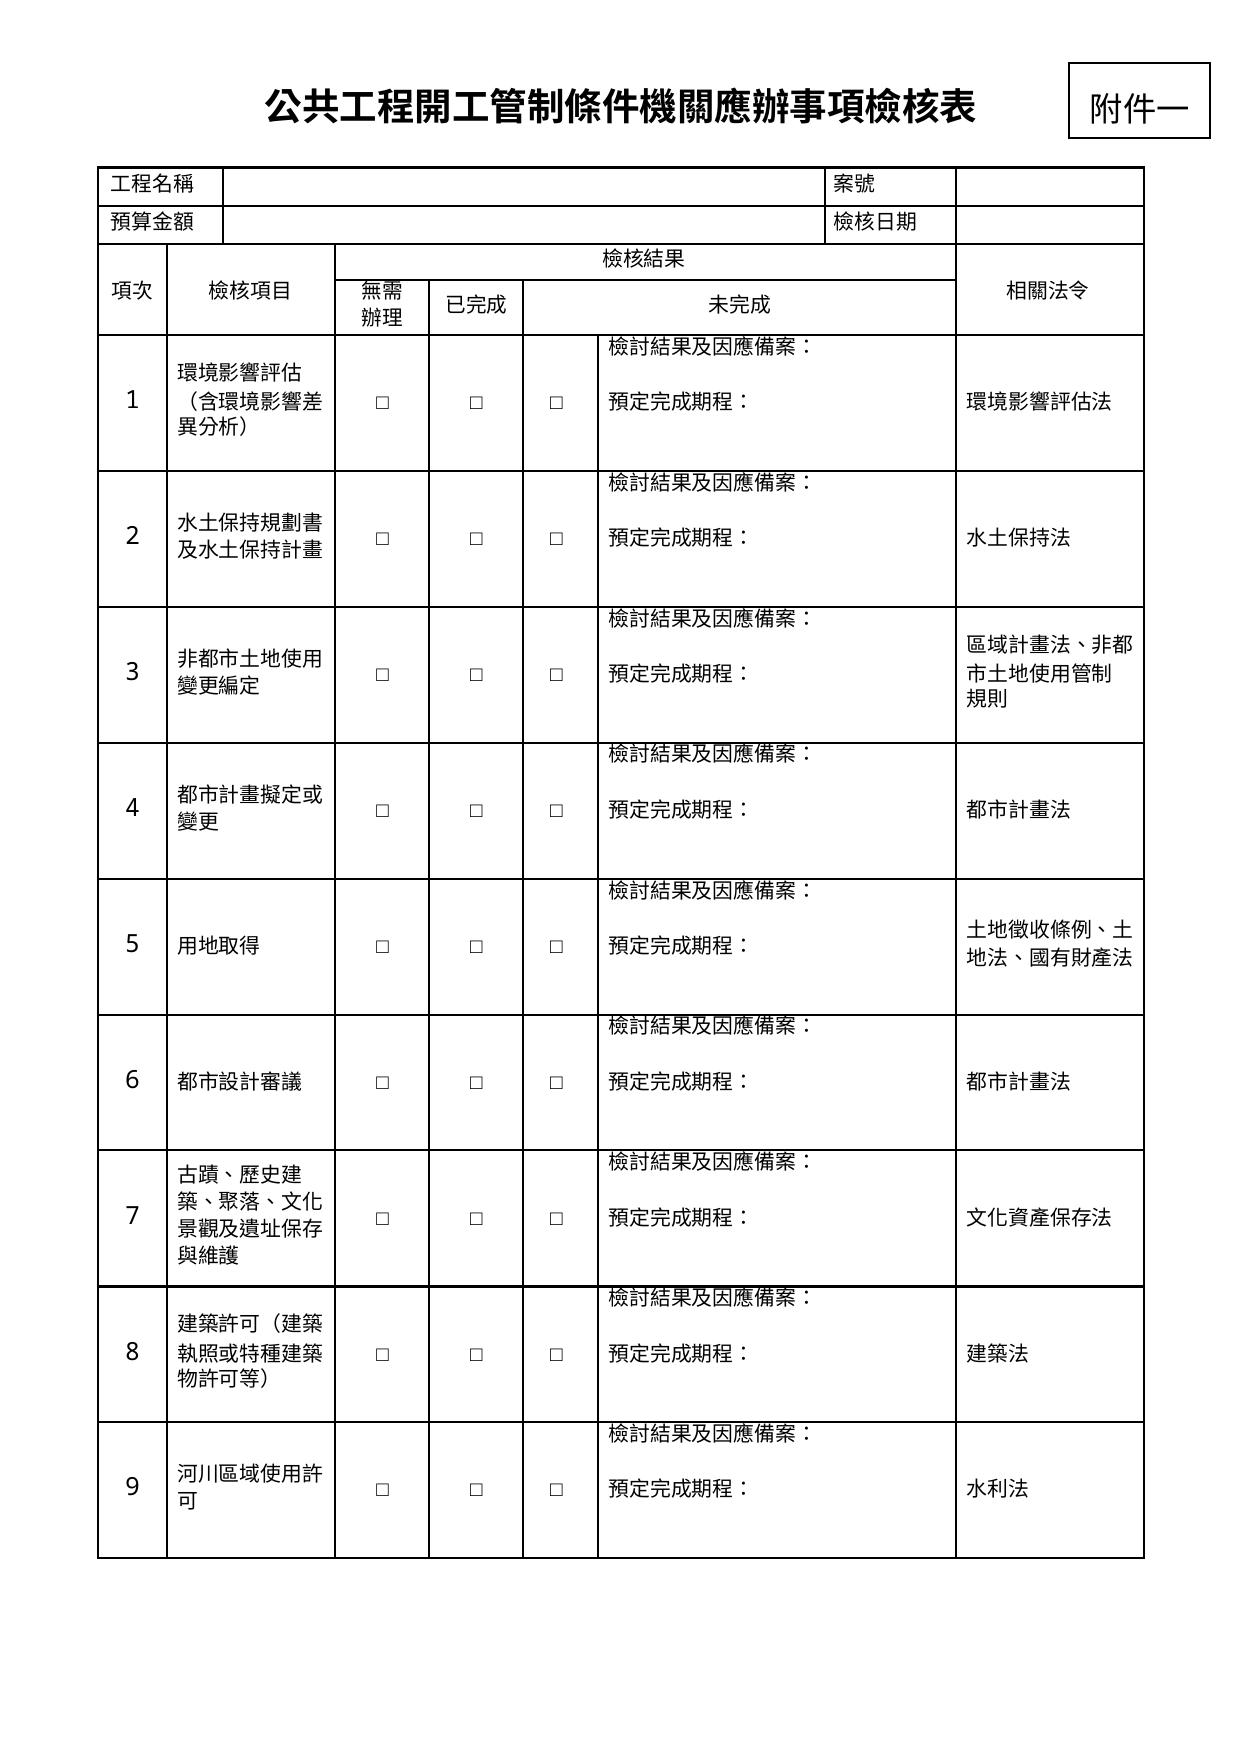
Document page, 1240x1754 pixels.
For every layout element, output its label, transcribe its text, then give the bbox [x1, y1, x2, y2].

table_cell [825, 943, 955, 958]
table_cell [99, 1502, 166, 1513]
table_cell [524, 1242, 597, 1269]
table_cell [524, 1513, 597, 1557]
table_cell [524, 631, 597, 657]
table_cell [1069, 359, 1079, 385]
table_cell [599, 698, 825, 712]
table_cell [1079, 139, 1144, 166]
table_cell [336, 631, 428, 657]
table_cell 變更編定 [168, 671, 334, 698]
table_cell [957, 608, 1069, 631]
table_cell [430, 1288, 522, 1310]
table_cell [1079, 1269, 1143, 1285]
table_cell [1069, 880, 1079, 903]
table_cell [1145, 1038, 1210, 1094]
table_cell [99, 1366, 166, 1391]
table_cell [825, 687, 955, 698]
table_cell [1145, 671, 1210, 687]
table_cell [430, 744, 522, 766]
table_cell 相關法令 [957, 271, 1143, 303]
table_cell [599, 1269, 825, 1285]
table_cell [99, 712, 166, 742]
table_cell [957, 823, 1069, 834]
table_cell □ [336, 1038, 428, 1094]
table_cell [168, 1513, 223, 1557]
table_cell 預定完成期程： [599, 495, 825, 551]
table_cell [1069, 1269, 1079, 1285]
table_cell [1145, 317, 1210, 331]
table_cell [1145, 196, 1210, 205]
table_cell [524, 317, 598, 331]
table_cell [1069, 169, 1079, 196]
table_cell 4 [99, 766, 166, 823]
table_cell [1145, 205, 1210, 234]
table_cell [825, 440, 955, 470]
table_cell □ [336, 1187, 428, 1230]
table_cell [1069, 1174, 1079, 1187]
table_cell □ [336, 385, 428, 415]
table_cell [1079, 687, 1143, 698]
table_cell [1069, 415, 1079, 440]
table_cell [957, 234, 1069, 243]
table_cell [957, 1269, 1069, 1285]
table_cell [336, 1366, 428, 1391]
table_cell [825, 1242, 955, 1269]
table_cell [99, 440, 166, 470]
table_cell [1145, 766, 1210, 807]
table_cell [957, 1230, 1069, 1242]
table_cell [825, 744, 955, 766]
table_cell [336, 1230, 428, 1242]
table_cell [99, 317, 166, 331]
table_cell [99, 1151, 166, 1174]
table_cell [1145, 606, 1210, 631]
table_cell [336, 1242, 428, 1269]
table_cell [1079, 744, 1143, 766]
table_cell [1069, 336, 1079, 359]
table_cell [1145, 385, 1210, 415]
table_cell [336, 1423, 428, 1446]
table_cell [599, 687, 825, 698]
table_cell [957, 1242, 1069, 1269]
table_cell [524, 1288, 597, 1310]
table_cell [1145, 1446, 1210, 1486]
table_cell 檢核結果 [598, 245, 825, 271]
table_cell [429, 129, 523, 137]
table_cell [957, 245, 1069, 271]
table_cell [430, 440, 522, 470]
table_cell [598, 129, 825, 137]
table_cell [1079, 1016, 1143, 1038]
table_cell [1069, 139, 1079, 166]
table_cell [1145, 1242, 1210, 1269]
table_cell [1079, 608, 1143, 631]
table_cell [99, 631, 166, 657]
table_cell 用地取得 [168, 903, 334, 958]
table_cell 異分析） [168, 415, 334, 440]
table_cell 執照或特種建築 [168, 1337, 334, 1366]
table_cell 建築法 [957, 1337, 1079, 1366]
table_cell [1145, 631, 1210, 657]
table_cell [524, 1269, 597, 1285]
table_cell [523, 196, 598, 205]
table_cell [430, 1366, 522, 1391]
table_cell [168, 440, 223, 470]
table_cell [957, 834, 1069, 878]
table_cell [430, 1151, 522, 1174]
table_cell [825, 903, 955, 943]
table_cell 9 [99, 1446, 166, 1502]
table_cell [223, 1288, 334, 1310]
table_cell [99, 687, 166, 698]
table_cell [825, 245, 955, 271]
table_header [167, 62, 223, 129]
table_cell [957, 303, 1069, 317]
table_cell [598, 196, 824, 205]
table_cell [524, 834, 597, 878]
table_cell 及水土保持計畫 [168, 535, 334, 562]
table_cell [524, 880, 597, 903]
table_cell [1079, 834, 1143, 878]
table_cell 預定完成期程： [599, 1337, 825, 1366]
table_cell [168, 1016, 223, 1038]
table_cell [599, 1242, 825, 1269]
table_cell 市土地使用管制 [957, 658, 1143, 687]
table_cell [825, 271, 955, 279]
table_cell [1069, 472, 1079, 495]
table_cell [1145, 943, 1210, 958]
table_cell [1079, 1337, 1143, 1366]
table_cell 建築許可（建築 [168, 1310, 334, 1337]
table_cell [1145, 562, 1210, 606]
table_cell [1145, 303, 1210, 317]
table_cell [957, 1423, 1069, 1446]
table_cell [957, 970, 1069, 1014]
table_cell [223, 317, 334, 331]
table_cell [168, 472, 223, 495]
table_cell 都市設計審議 [168, 1038, 334, 1094]
table_cell □ [524, 1446, 597, 1502]
table_cell [430, 959, 522, 970]
table_cell [223, 1094, 334, 1149]
table_cell [825, 807, 955, 823]
table_cell [957, 562, 1069, 606]
table_cell 預定完成期程： [599, 1446, 825, 1502]
table_cell 無需 [336, 281, 428, 303]
table_cell [1079, 495, 1143, 535]
table_cell [336, 880, 428, 903]
table_cell [168, 959, 223, 970]
table_cell [336, 336, 428, 359]
table_header [1070, 64, 1079, 129]
table_cell [223, 562, 334, 606]
table_cell [1069, 712, 1079, 742]
table_cell [825, 1187, 955, 1214]
table_cell 物許可等） [168, 1366, 334, 1391]
table_cell [336, 834, 428, 878]
table_cell [599, 415, 825, 440]
table_cell [524, 698, 597, 712]
table_cell [99, 472, 166, 495]
table_cell 預定完成期程： [599, 766, 825, 823]
table_cell [99, 1269, 166, 1285]
table_cell [825, 336, 955, 359]
table_cell [957, 196, 1069, 205]
table_cell [1079, 880, 1143, 903]
table_cell [1144, 129, 1209, 137]
table_cell [99, 359, 166, 385]
table_cell [524, 744, 597, 766]
table_cell [99, 336, 166, 359]
table_cell [524, 1502, 597, 1513]
table_cell [1079, 207, 1143, 234]
table_cell [1079, 129, 1144, 137]
table_cell [1069, 1513, 1079, 1557]
table_cell [335, 169, 429, 196]
table_cell [168, 1269, 223, 1285]
table_cell [223, 744, 334, 766]
table_cell [957, 1502, 1069, 1513]
table_cell [168, 317, 223, 331]
table_cell [523, 137, 598, 166]
table_cell 6 [99, 1038, 166, 1094]
table_cell 檢核日期 [826, 207, 955, 234]
table_cell [1069, 1094, 1079, 1149]
table_cell [825, 698, 955, 712]
table_cell [223, 712, 334, 742]
table_cell [1145, 1310, 1210, 1337]
table_cell [957, 169, 1069, 196]
table_cell [825, 1366, 955, 1391]
table_cell [825, 671, 955, 687]
table_cell [99, 1423, 166, 1446]
table_cell [1079, 169, 1143, 196]
table_cell [524, 1174, 597, 1187]
table_cell [1079, 823, 1143, 834]
table_cell □ [336, 1446, 428, 1502]
table_cell [429, 137, 523, 166]
table_cell [224, 234, 335, 243]
table_cell [825, 1391, 955, 1421]
table_cell [1069, 1391, 1079, 1421]
table_cell [1069, 1242, 1079, 1269]
table_cell 7 [99, 1187, 166, 1230]
table_cell [1079, 196, 1143, 205]
table_cell [1145, 834, 1210, 878]
table_cell [336, 1391, 428, 1421]
table_cell [1079, 1230, 1143, 1242]
table_cell [1145, 495, 1210, 535]
table_cell [523, 271, 598, 279]
table_cell [825, 1423, 955, 1446]
table_cell [1145, 1513, 1210, 1557]
table_cell □ [524, 1187, 597, 1230]
table_cell □ [524, 1038, 597, 1094]
table_cell [335, 196, 429, 205]
table_cell [430, 1094, 522, 1149]
table_cell [168, 245, 223, 271]
table_cell [336, 687, 428, 698]
table_cell [430, 631, 522, 657]
table_cell [599, 823, 825, 834]
table_cell [1145, 878, 1210, 903]
table_cell [223, 608, 334, 631]
table_cell [1145, 1337, 1210, 1366]
table_cell [168, 1094, 223, 1149]
table_cell [825, 1038, 955, 1094]
table_cell [1079, 303, 1143, 317]
table_cell [1069, 1288, 1079, 1310]
table_cell [430, 1310, 522, 1337]
table_cell [599, 1513, 825, 1557]
table_cell [1145, 271, 1210, 279]
table_cell [336, 359, 428, 385]
table_cell [825, 1446, 955, 1486]
table_cell [825, 495, 955, 535]
table_cell [825, 303, 955, 317]
table_cell [1145, 1230, 1210, 1242]
table_cell 水土保持法 [957, 495, 1079, 551]
table_cell [223, 1423, 334, 1446]
table_cell [825, 1215, 955, 1230]
table_cell [1069, 440, 1079, 470]
table_cell [1145, 959, 1210, 970]
table_cell [336, 1513, 428, 1557]
table_cell [430, 1423, 522, 1446]
table_cell [429, 196, 523, 205]
table_cell [430, 834, 522, 878]
table_cell [825, 359, 955, 385]
table_cell [223, 440, 334, 470]
table_cell [825, 1288, 955, 1310]
table_cell [99, 608, 166, 631]
table_cell 檢討結果及因應備案： [599, 880, 825, 903]
table_cell [957, 1513, 1069, 1557]
table_cell [335, 137, 429, 166]
table_cell [599, 1230, 825, 1242]
table_cell [524, 1423, 597, 1446]
table_cell [957, 551, 1069, 562]
table_cell 都市計畫法 [957, 1038, 1079, 1094]
table_cell [99, 1094, 166, 1149]
table_cell [168, 303, 223, 317]
table_cell [1069, 1423, 1079, 1446]
table_cell [826, 196, 955, 205]
table_cell [1079, 1502, 1143, 1513]
table_cell [1069, 608, 1079, 631]
table_cell 景觀及遺址保存 [168, 1215, 334, 1242]
table_cell [336, 1288, 428, 1310]
table_cell [336, 608, 428, 631]
table_cell [1145, 1285, 1210, 1310]
table_cell [599, 1502, 825, 1513]
table_cell [599, 359, 825, 385]
table_cell [223, 303, 334, 317]
table_cell [1145, 823, 1210, 834]
table_cell [524, 1230, 597, 1242]
table_cell [825, 415, 955, 440]
table_cell 築、聚落、文化 [168, 1187, 334, 1214]
table_cell [599, 1391, 825, 1421]
table_cell [98, 137, 167, 166]
table_cell 預定完成期程： [599, 658, 825, 687]
table_cell [1145, 1421, 1210, 1446]
table_cell [1069, 245, 1079, 271]
table_cell [825, 1016, 955, 1038]
table_cell 環境影響評估 [168, 359, 334, 385]
table_cell [1069, 823, 1079, 834]
table_cell 檢核項目 [168, 271, 334, 303]
table_cell [429, 271, 523, 279]
table_cell [523, 129, 598, 137]
table_cell [524, 281, 598, 303]
table_cell [599, 970, 825, 1014]
table_cell [957, 472, 1069, 495]
table_cell [524, 551, 597, 562]
table_cell [957, 336, 1069, 359]
table_cell [599, 1310, 825, 1337]
table_cell 工程名稱 [99, 169, 222, 196]
table_cell [99, 1310, 166, 1337]
table_cell [825, 712, 955, 742]
table_cell [223, 970, 334, 1014]
table_cell [1079, 1366, 1143, 1391]
table_cell [335, 234, 429, 243]
table_cell [1145, 470, 1210, 495]
table_cell [524, 440, 597, 470]
table_cell 案號 [826, 169, 955, 196]
table_cell [1069, 303, 1079, 317]
table_cell [524, 1151, 597, 1174]
table_cell [336, 1151, 428, 1174]
table_cell [168, 608, 223, 631]
table_cell [1079, 245, 1143, 271]
table_cell [168, 970, 223, 1014]
table_cell [957, 1366, 1069, 1391]
table_cell [99, 303, 166, 317]
table_cell [1145, 658, 1210, 671]
table_cell [523, 234, 598, 243]
table_cell 文化資產保存法 [957, 1187, 1143, 1230]
table_cell [336, 1269, 428, 1285]
table_cell [1145, 698, 1210, 712]
table_cell [1079, 1423, 1143, 1446]
table_cell [99, 1230, 166, 1242]
table_cell [825, 631, 955, 657]
table_cell [168, 712, 223, 742]
table_cell □ [430, 658, 522, 687]
table_cell [825, 1486, 955, 1502]
table_cell 河川區域使用許 [168, 1446, 334, 1486]
table_cell 區域計畫法、非都 [957, 631, 1143, 657]
table_cell [1079, 1446, 1143, 1486]
table_cell （含環境影響差 [168, 385, 334, 415]
table_cell [336, 271, 429, 279]
table_cell 預定完成期程： [599, 385, 825, 415]
table_cell 土地徵收條例、土 [957, 903, 1143, 943]
table_cell [825, 129, 956, 137]
table_cell [599, 440, 825, 470]
table_cell [1069, 1310, 1079, 1337]
table_cell [1079, 562, 1143, 606]
table_cell [1079, 415, 1143, 440]
table_cell [1145, 415, 1210, 440]
table_cell [430, 1174, 522, 1187]
table_cell [99, 234, 167, 243]
table_cell [223, 1391, 334, 1421]
table_cell [524, 970, 597, 1014]
table_cell [167, 234, 222, 243]
table_cell [599, 959, 825, 970]
table_cell □ [336, 495, 428, 551]
table_cell [598, 317, 825, 331]
table_cell [825, 766, 955, 807]
table_cell □ [524, 766, 597, 823]
table_cell [825, 1513, 955, 1557]
table_cell 已完成 [430, 281, 522, 317]
table_cell [430, 317, 522, 331]
table_cell [825, 562, 955, 606]
table_cell [430, 823, 522, 834]
table_cell [599, 631, 825, 657]
table_cell [223, 834, 334, 878]
table_cell [825, 385, 955, 415]
table_cell 1 [99, 385, 166, 415]
table_cell [1145, 535, 1210, 551]
table_cell 項次 [99, 271, 166, 303]
table_cell [957, 1016, 1069, 1038]
table_cell [98, 129, 167, 137]
table_cell [524, 608, 597, 631]
table_cell [430, 551, 522, 562]
table_cell [523, 169, 598, 196]
table_cell [599, 712, 825, 742]
table_cell [430, 698, 522, 712]
table_cell [1145, 334, 1210, 359]
table_cell [429, 169, 523, 196]
table_cell [825, 1502, 955, 1513]
table_cell [167, 129, 223, 137]
table_cell [99, 959, 166, 970]
table_cell [430, 880, 522, 903]
table_cell [1145, 359, 1210, 385]
table_cell [957, 415, 1069, 440]
table_cell [825, 535, 955, 551]
table_cell [223, 129, 335, 137]
table_cell [1079, 336, 1143, 359]
table_cell 檢討結果及因應備案： [599, 1151, 825, 1174]
table_cell 2 [99, 495, 166, 551]
table_cell [223, 880, 334, 903]
table_cell 水土保持規劃書 [168, 495, 334, 535]
table_cell 預算金額 [99, 207, 222, 234]
table_cell [168, 1288, 223, 1310]
table_cell [598, 234, 824, 243]
table_cell [825, 970, 955, 1014]
table_cell [336, 415, 428, 440]
table_cell [957, 712, 1069, 742]
table_cell [1069, 207, 1079, 234]
table_cell [524, 472, 597, 495]
table_cell □ [430, 1038, 522, 1094]
table_cell [224, 196, 335, 205]
table_cell [826, 234, 955, 243]
table_cell 檢討結果及因應備案： [599, 1288, 825, 1310]
table_cell [168, 834, 223, 878]
table_cell [957, 1391, 1069, 1421]
table_cell [524, 1310, 597, 1337]
table_cell [1079, 1310, 1143, 1337]
table_cell □ [336, 658, 428, 687]
table_cell [99, 744, 166, 766]
table_cell [336, 970, 428, 1014]
table_cell [1069, 196, 1079, 205]
table_cell [825, 608, 955, 631]
table_cell [167, 137, 223, 166]
table_cell 檢討結果及因應備案： [599, 472, 825, 495]
table_cell [825, 1094, 955, 1149]
table_cell [99, 1016, 166, 1038]
table_cell [1145, 1014, 1210, 1038]
table_cell [524, 687, 597, 698]
table_cell [223, 1269, 334, 1285]
table_cell [825, 959, 955, 970]
table_cell [223, 1513, 334, 1557]
table_cell [1079, 359, 1143, 385]
table_cell [1069, 1366, 1079, 1391]
table_cell [1079, 535, 1143, 551]
table_cell [825, 472, 955, 495]
table_cell [523, 207, 598, 234]
table_cell [1079, 551, 1143, 562]
table_cell [99, 698, 166, 712]
table_cell [336, 744, 428, 766]
table_cell [223, 1016, 334, 1038]
table_cell □ [430, 385, 522, 415]
table_cell 辦理 [336, 303, 428, 331]
table_cell [1144, 139, 1210, 166]
table_cell 水利法 [957, 1446, 1079, 1502]
table_cell [1070, 129, 1079, 137]
table_cell [1069, 1151, 1079, 1174]
table_cell [1145, 903, 1210, 943]
table_cell [956, 129, 1068, 137]
table_cell □ [336, 1337, 428, 1366]
table_cell [99, 562, 166, 606]
table_cell [524, 562, 597, 606]
table_cell [335, 207, 429, 234]
table_cell [336, 472, 428, 495]
table_cell [336, 551, 428, 562]
table_cell [957, 744, 1069, 766]
table_header 附件一 [1079, 64, 1209, 129]
table_cell [524, 359, 597, 385]
table_cell [957, 359, 1069, 385]
table_cell [957, 1288, 1069, 1310]
table_cell [598, 137, 825, 166]
table_cell [430, 712, 522, 742]
table_cell [1079, 1038, 1143, 1094]
table_cell 變更 [168, 807, 334, 834]
table_cell [223, 698, 334, 712]
table_cell 檢討結果及因應備案： [599, 336, 825, 359]
table_cell [99, 1288, 166, 1310]
table_cell [336, 698, 428, 712]
table_cell [1079, 440, 1143, 470]
table_cell 都市計畫法 [957, 766, 1079, 823]
table_cell [825, 823, 955, 834]
table_cell [430, 970, 522, 1014]
table_cell [168, 336, 223, 359]
table_cell [99, 880, 166, 903]
table_cell [1145, 1094, 1210, 1149]
table_cell [1145, 166, 1210, 196]
table_cell [99, 1391, 166, 1421]
table_cell [1079, 1288, 1143, 1310]
table_cell □ [430, 1446, 522, 1502]
table_cell [1145, 551, 1210, 562]
table_cell [99, 1174, 166, 1187]
table_cell 與維護 [168, 1242, 334, 1269]
table_cell [99, 1242, 166, 1269]
table_cell [1079, 1391, 1143, 1421]
table_cell [336, 1502, 428, 1513]
table_cell 檢討結果及因應備案： [599, 744, 825, 766]
table_cell [598, 169, 824, 196]
table_cell [336, 1094, 428, 1149]
table_cell [1079, 1094, 1143, 1149]
table_cell [223, 137, 335, 166]
table_cell [523, 245, 598, 271]
table_cell [168, 1423, 223, 1446]
table_cell [524, 712, 597, 742]
table_cell [825, 1310, 955, 1337]
table_cell [1069, 1502, 1079, 1513]
table_cell [825, 1151, 955, 1174]
table_cell [1079, 1513, 1143, 1557]
table_cell [599, 1174, 825, 1187]
table_cell [957, 1174, 1069, 1187]
table_cell [1069, 744, 1079, 766]
table_cell [1145, 440, 1210, 470]
table_cell [598, 207, 824, 234]
table_cell 檢討結果及因應備案： [599, 608, 825, 631]
table_cell [1145, 243, 1210, 271]
table_cell □ [430, 766, 522, 823]
table_cell [825, 658, 955, 671]
table_cell [1079, 472, 1143, 495]
table_cell [1145, 1174, 1210, 1187]
table_cell 5 [99, 903, 166, 958]
table_cell [1079, 698, 1143, 712]
table_cell [825, 880, 955, 903]
table_cell 古蹟、歷史建 [168, 1151, 334, 1187]
table_cell [825, 1337, 955, 1366]
table_cell 8 [99, 1337, 166, 1366]
table_cell [524, 1391, 597, 1421]
table_cell [1145, 712, 1210, 742]
table_cell □ [430, 903, 522, 958]
table_cell [957, 317, 1069, 331]
table_cell [957, 880, 1069, 903]
table_cell [223, 336, 334, 359]
table_cell [168, 880, 223, 903]
table_cell [599, 562, 825, 606]
table_cell [957, 1310, 1069, 1337]
table_cell 未完成 [598, 281, 825, 317]
table_cell [1145, 1215, 1210, 1230]
table_cell [336, 245, 429, 271]
table_cell [1069, 317, 1079, 331]
table_cell [430, 336, 522, 359]
table_cell [524, 1094, 597, 1149]
table_cell [1079, 712, 1143, 742]
table_cell [957, 1151, 1069, 1174]
table_cell 預定完成期程： [599, 1038, 825, 1094]
table_cell [1079, 807, 1143, 823]
table_cell □ [524, 1337, 597, 1366]
table_cell [336, 1016, 428, 1038]
table_cell □ [430, 495, 522, 551]
table_cell [430, 1269, 522, 1285]
table_cell [1079, 1151, 1143, 1174]
table_cell [599, 1094, 825, 1149]
table_cell [1145, 687, 1210, 698]
table_cell [524, 823, 597, 834]
table_cell [430, 359, 522, 385]
table_cell [599, 1366, 825, 1391]
table_cell [1079, 1242, 1143, 1269]
table_cell [825, 1269, 955, 1285]
table_cell [1079, 234, 1143, 243]
table_cell [168, 1391, 223, 1421]
table_cell [524, 959, 597, 970]
table_cell □ [524, 658, 597, 687]
table_cell [168, 562, 223, 606]
table_cell [99, 245, 166, 271]
table_cell □ [524, 495, 597, 551]
table_cell [1079, 1486, 1143, 1502]
table_cell [223, 245, 334, 271]
table_header [98, 62, 167, 129]
table_cell [430, 562, 522, 606]
table_cell [524, 303, 598, 317]
table_cell [167, 196, 222, 205]
table_cell [599, 551, 825, 562]
table_cell [430, 415, 522, 440]
table_cell [1079, 970, 1143, 1014]
table_cell [825, 551, 955, 562]
table_cell [1145, 1366, 1210, 1391]
table_cell □ [524, 903, 597, 958]
table_cell 檢討結果及因應備案： [599, 1423, 825, 1446]
table_cell [524, 415, 597, 440]
table_cell [99, 551, 166, 562]
table_cell 都市計畫擬定或 [168, 766, 334, 807]
table_cell [99, 970, 166, 1014]
table_cell [1145, 970, 1210, 1014]
table_cell [1145, 1187, 1210, 1214]
table_cell 可 [168, 1486, 334, 1513]
table_cell [1079, 317, 1143, 331]
table_cell [1069, 834, 1079, 878]
table_cell 非都市土地使用 [168, 631, 334, 671]
table_header 公共工程開工管制條件機關應辦事項檢核表 [223, 62, 1068, 129]
table_cell [1145, 1486, 1210, 1502]
table_cell [956, 137, 1069, 166]
table_cell [336, 959, 428, 970]
table_cell [1145, 807, 1210, 823]
table_cell [1069, 551, 1079, 562]
table_cell [99, 415, 166, 440]
table_cell [524, 1016, 597, 1038]
table_cell [1069, 970, 1079, 1014]
table_cell [825, 317, 955, 331]
table_cell [957, 440, 1069, 470]
table_cell [430, 1242, 522, 1269]
table_cell [99, 823, 166, 834]
table_cell [1145, 742, 1210, 766]
table_cell [430, 1230, 522, 1242]
table_cell [336, 1174, 428, 1187]
table_cell [430, 1513, 522, 1557]
table_cell [957, 1094, 1069, 1149]
table_cell [168, 744, 223, 766]
table_cell [429, 234, 523, 243]
table_cell [224, 207, 335, 234]
table_cell [598, 271, 825, 279]
table_cell [1145, 1149, 1210, 1174]
table_cell [1079, 1174, 1143, 1187]
table_cell [430, 687, 522, 698]
table_cell [336, 440, 428, 470]
table_cell [430, 1391, 522, 1421]
table_cell [1069, 1230, 1079, 1242]
table_cell [1069, 1016, 1079, 1038]
table_cell [825, 1230, 955, 1242]
table_cell [430, 1016, 522, 1038]
table_cell [1145, 1502, 1210, 1513]
table_cell [524, 1366, 597, 1391]
table_cell [336, 712, 428, 742]
table_cell 環境影響評估法 [957, 385, 1143, 415]
table_cell [429, 245, 523, 271]
table_cell 預定完成期程： [599, 903, 825, 958]
table_cell [1145, 1269, 1210, 1285]
table_cell [599, 834, 825, 878]
table_cell [524, 336, 597, 359]
table_cell 規則 [957, 687, 1079, 712]
table_cell [825, 137, 956, 166]
table_cell 檢討結果及因應備案： [599, 1016, 825, 1038]
table_cell [429, 207, 523, 234]
table_cell □ [336, 766, 428, 823]
table_cell [1145, 234, 1210, 243]
table_cell □ [430, 1337, 522, 1366]
table_cell [430, 608, 522, 631]
table_cell [825, 1174, 955, 1187]
table_cell □ [336, 903, 428, 958]
table_cell [1145, 279, 1210, 303]
table_cell [336, 1310, 428, 1337]
table_cell [336, 823, 428, 834]
table_cell [1069, 562, 1079, 606]
table_cell 地法、國有財產法 [957, 943, 1143, 970]
table_cell [957, 207, 1069, 234]
table_cell [223, 472, 334, 495]
table_cell [223, 959, 334, 970]
table_cell [335, 129, 429, 137]
table_cell [99, 196, 167, 205]
table_cell [1079, 766, 1143, 807]
table_cell 3 [99, 658, 166, 687]
table_cell [224, 169, 335, 196]
table_cell [168, 698, 223, 712]
table_cell [430, 1502, 522, 1513]
table_cell [825, 281, 955, 303]
table_cell [99, 1513, 166, 1557]
table_cell [825, 834, 955, 878]
table_cell [430, 472, 522, 495]
table_cell □ [430, 1187, 522, 1230]
table_cell [336, 562, 428, 606]
table_cell □ [524, 385, 597, 415]
table_cell [99, 834, 166, 878]
table_cell [1145, 1391, 1210, 1421]
table_cell 預定完成期程： [599, 1187, 825, 1230]
table_cell [1069, 234, 1079, 243]
